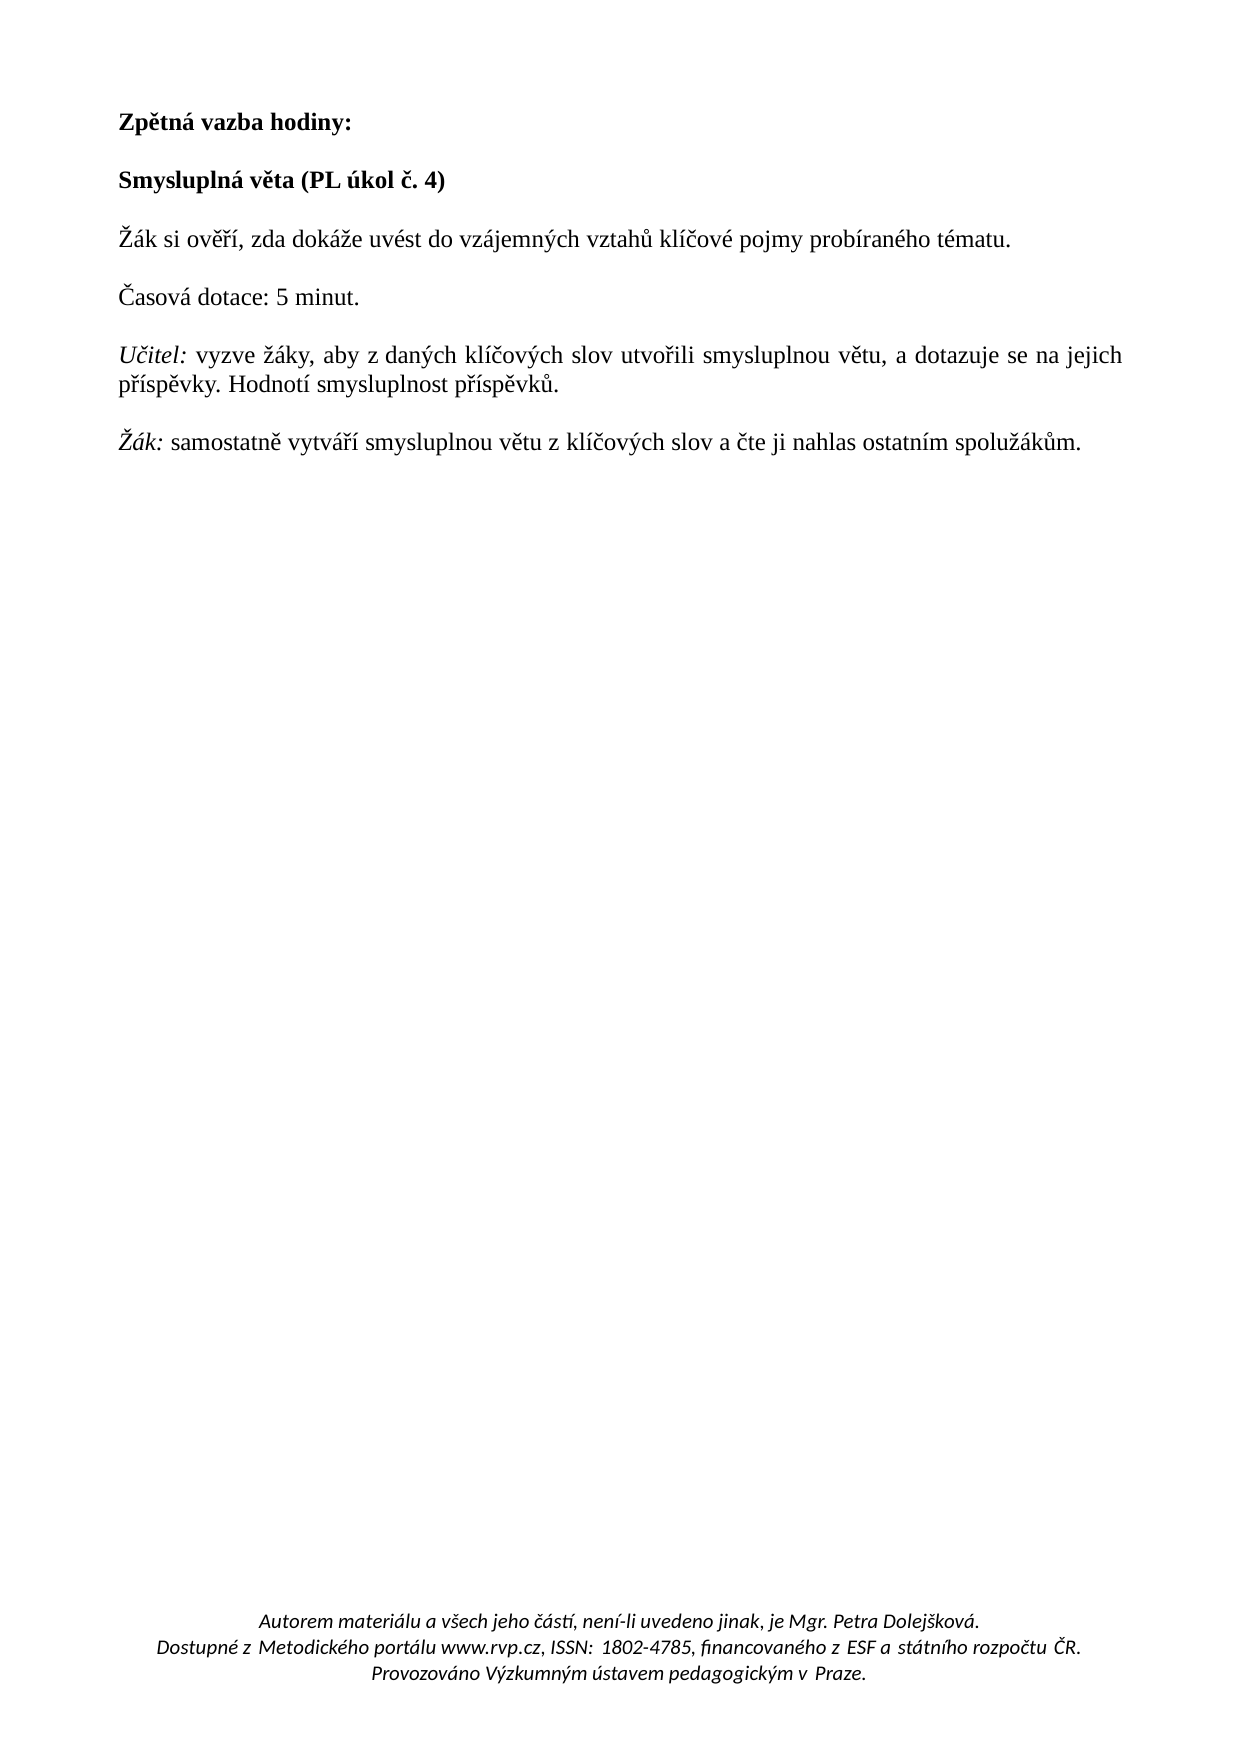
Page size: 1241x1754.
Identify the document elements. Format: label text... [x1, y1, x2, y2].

text Učitel: vyzve žáky, aby z daných klíčových slov utvořili smysluplnou větu, a dotazuje se na jejich příspěvky. Hodnotí smysluplnost příspěvků. [118, 340, 1122, 398]
text Žák si ověří, zda dokáže uvést do vzájemných vztahů klíčové pojmy probíraného tématu. [118, 223, 1122, 252]
text Zpětná vazba hodiny: [118, 107, 1122, 136]
text Žák: samostatně vytváří smysluplnou větu z klíčových slov a čte ji nahlas ostatním spolužákům. [118, 427, 1122, 456]
text Časová dotace: 5 minut. [118, 282, 1122, 311]
text Smysluplná věta (PL úkol č. 4) [118, 165, 1122, 194]
